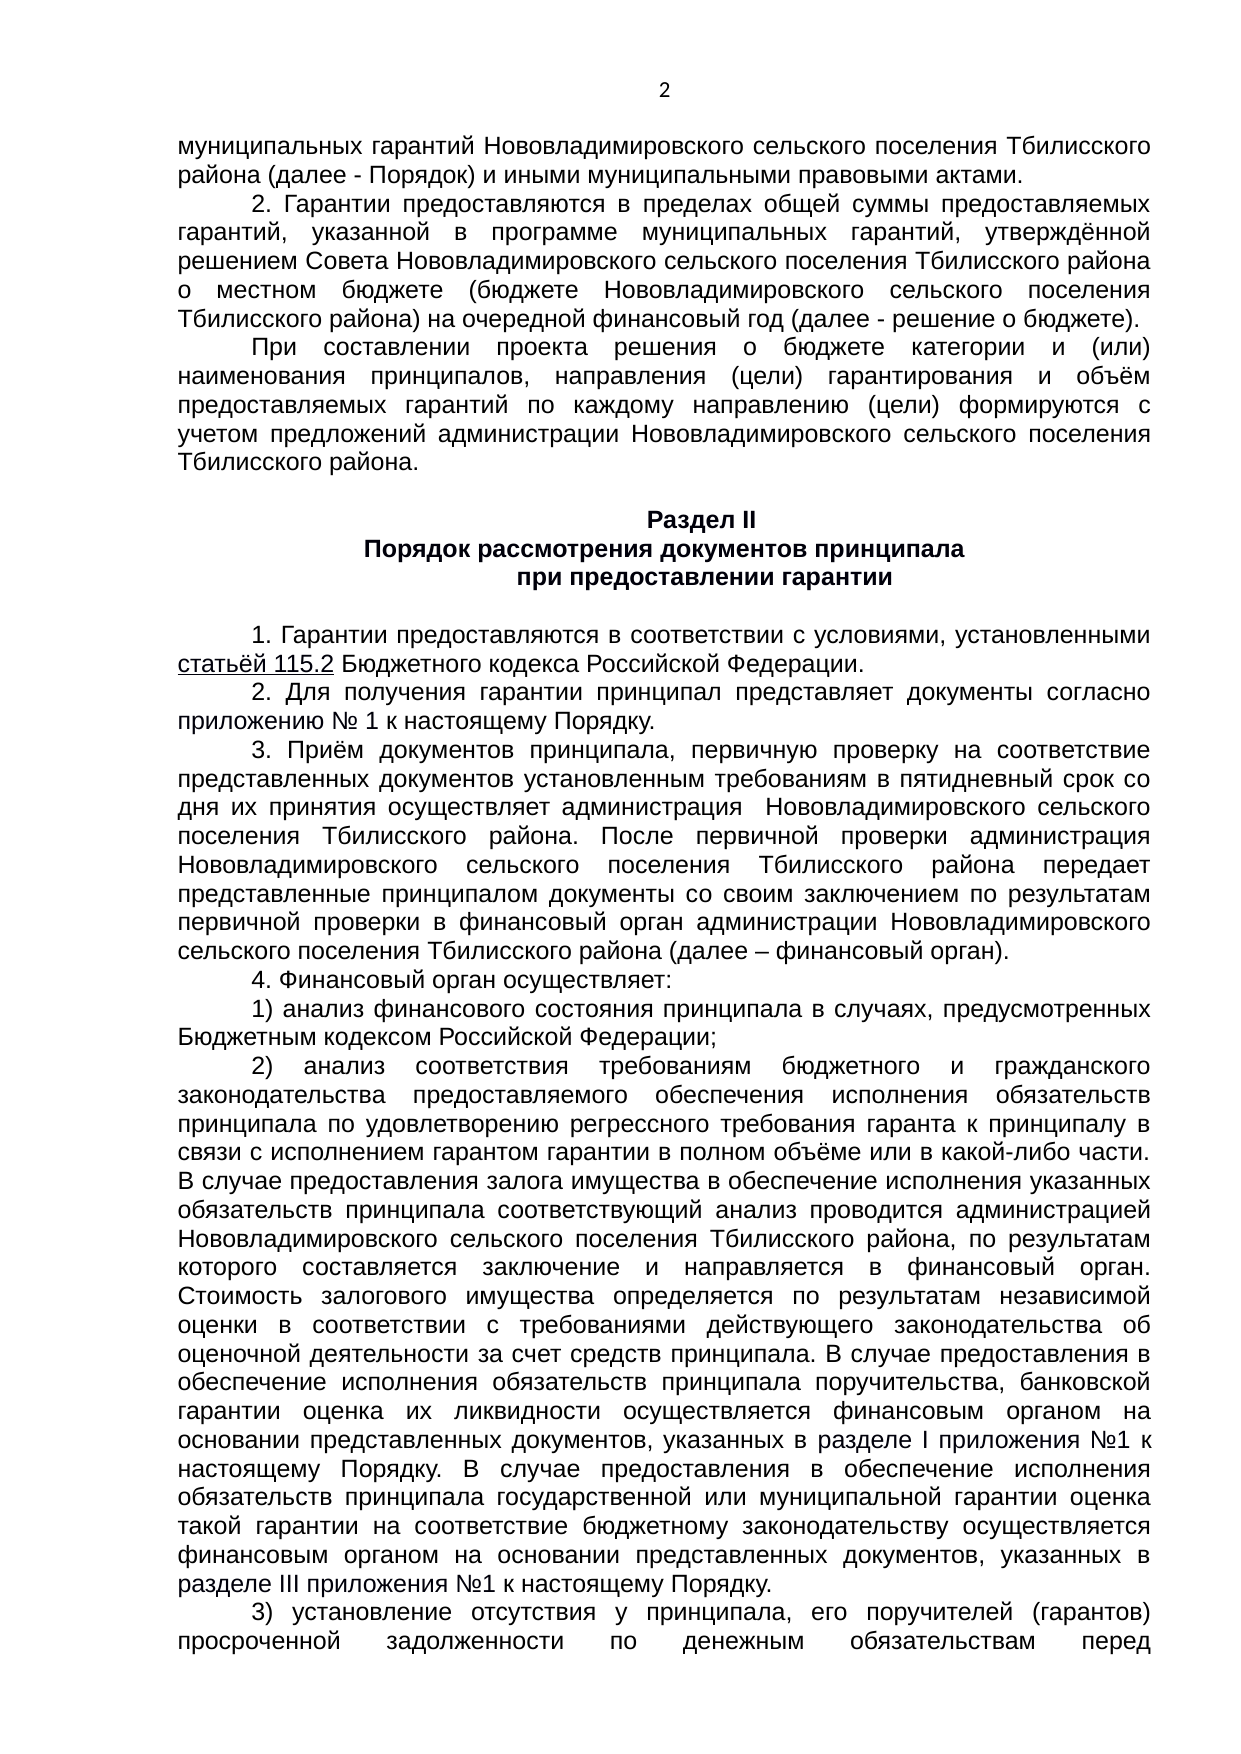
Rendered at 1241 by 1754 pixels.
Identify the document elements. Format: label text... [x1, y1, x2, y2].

text 4. Финансовый орган осуществляет: [177, 965, 1152, 993]
text 2. Гарантии предоставляются в пределах общей суммы предоставляемых гарантий, указанной в программе муниципальных гарантий, утверждённой решением Совета Нововладимировского сельского поселения Тбилисского района о местном бюджете (бюджете Нововладимировского сельского поселения Тбилисского района) на очередной финансовый год (далее - решение о бюджете). [177, 188, 1152, 332]
text 2. Для получения гарантии принципал представляет документы согласно приложению № 1 к настоящему Порядку. [177, 677, 1152, 735]
text 1) анализ финансового состояния принципала в случаях, предусмотренных Бюджетным кодексом Российской Федерации; [177, 993, 1152, 1051]
text При составлении проекта решения о бюджете категории и (или) наименования принципалов, направления (цели) гарантирования и объём предоставляемых гарантий по каждому направлению (цели) формируются с учетом предложений администрации Нововладимировского сельского поселения Тбилисского района. [177, 332, 1152, 476]
text 3) установление отсутствия у принципала, его поручителей (гарантов) просроченной задолженности по денежным обязательствам перед [177, 1597, 1152, 1655]
text 3. Приём документов принципала, первичную проверку на соответствие представленных документов установленным требованиям в пятидневный срок со дня их принятия осуществляет администрация Нововладимировского сельского поселения Тбилисского района. После первичной проверки администрация Нововладимировского сельского поселения Тбилисского района передает представленные принципалом документы со своим заключением по результатам первичной проверки в финансовый орган администрации Нововладимировского сельского поселения Тбилисского района (далее – финансовый орган). [177, 735, 1152, 965]
subtitle при предоставлении гарантии [177, 562, 1152, 591]
text 2) анализ соответствия требованиям бюджетного и гражданского законодательства предоставляемого обеспечения исполнения обязательств принципала по удовлетворению регрессного требования гаранта к принципалу в связи с исполнением гарантом гарантии в полном объёме или в какой-либо части. В случае предоставления залога имущества в обеспечение исполнения указанных обязательств принципала соответствующий анализ проводится администрацией Нововладимировского сельского поселения Тбилисского района, по результатам которого составляется заключение и направляется в финансовый орган. Стоимость залогового имущества определяется по результатам независимой оценки в соответствии с требованиями действующего законодательства об оценочной деятельности за счет средств принципала. В случае предоставления в обеспечение исполнения обязательств принципала поручительства, банковской гарантии оценка их ликвидности осуществляется финансовым органом на основании представленных документов, указанных в разделе I приложения №1 к настоящему Порядку. В случае предоставления в обеспечение исполнения обязательств принципала государственной или муниципальной гарантии оценка такой гарантии на соответствие бюджетному законодательству осуществляется финансовым органом на основании представленных документов, указанных в разделе III приложения №1 к настоящему Порядку. [177, 1051, 1152, 1597]
text муниципальных гарантий Нововладимировского сельского поселения Тбилисского района (далее - Порядок) и иными муниципальными правовыми актами. [177, 131, 1152, 188]
text 1. Гарантии предоставляются в соответствии с условиями, установленными статьёй 115.2 Бюджетного кодекса Российской Федерации. [177, 620, 1152, 677]
subtitle Раздел II Порядок рассмотрения документов принципала [177, 505, 1152, 562]
